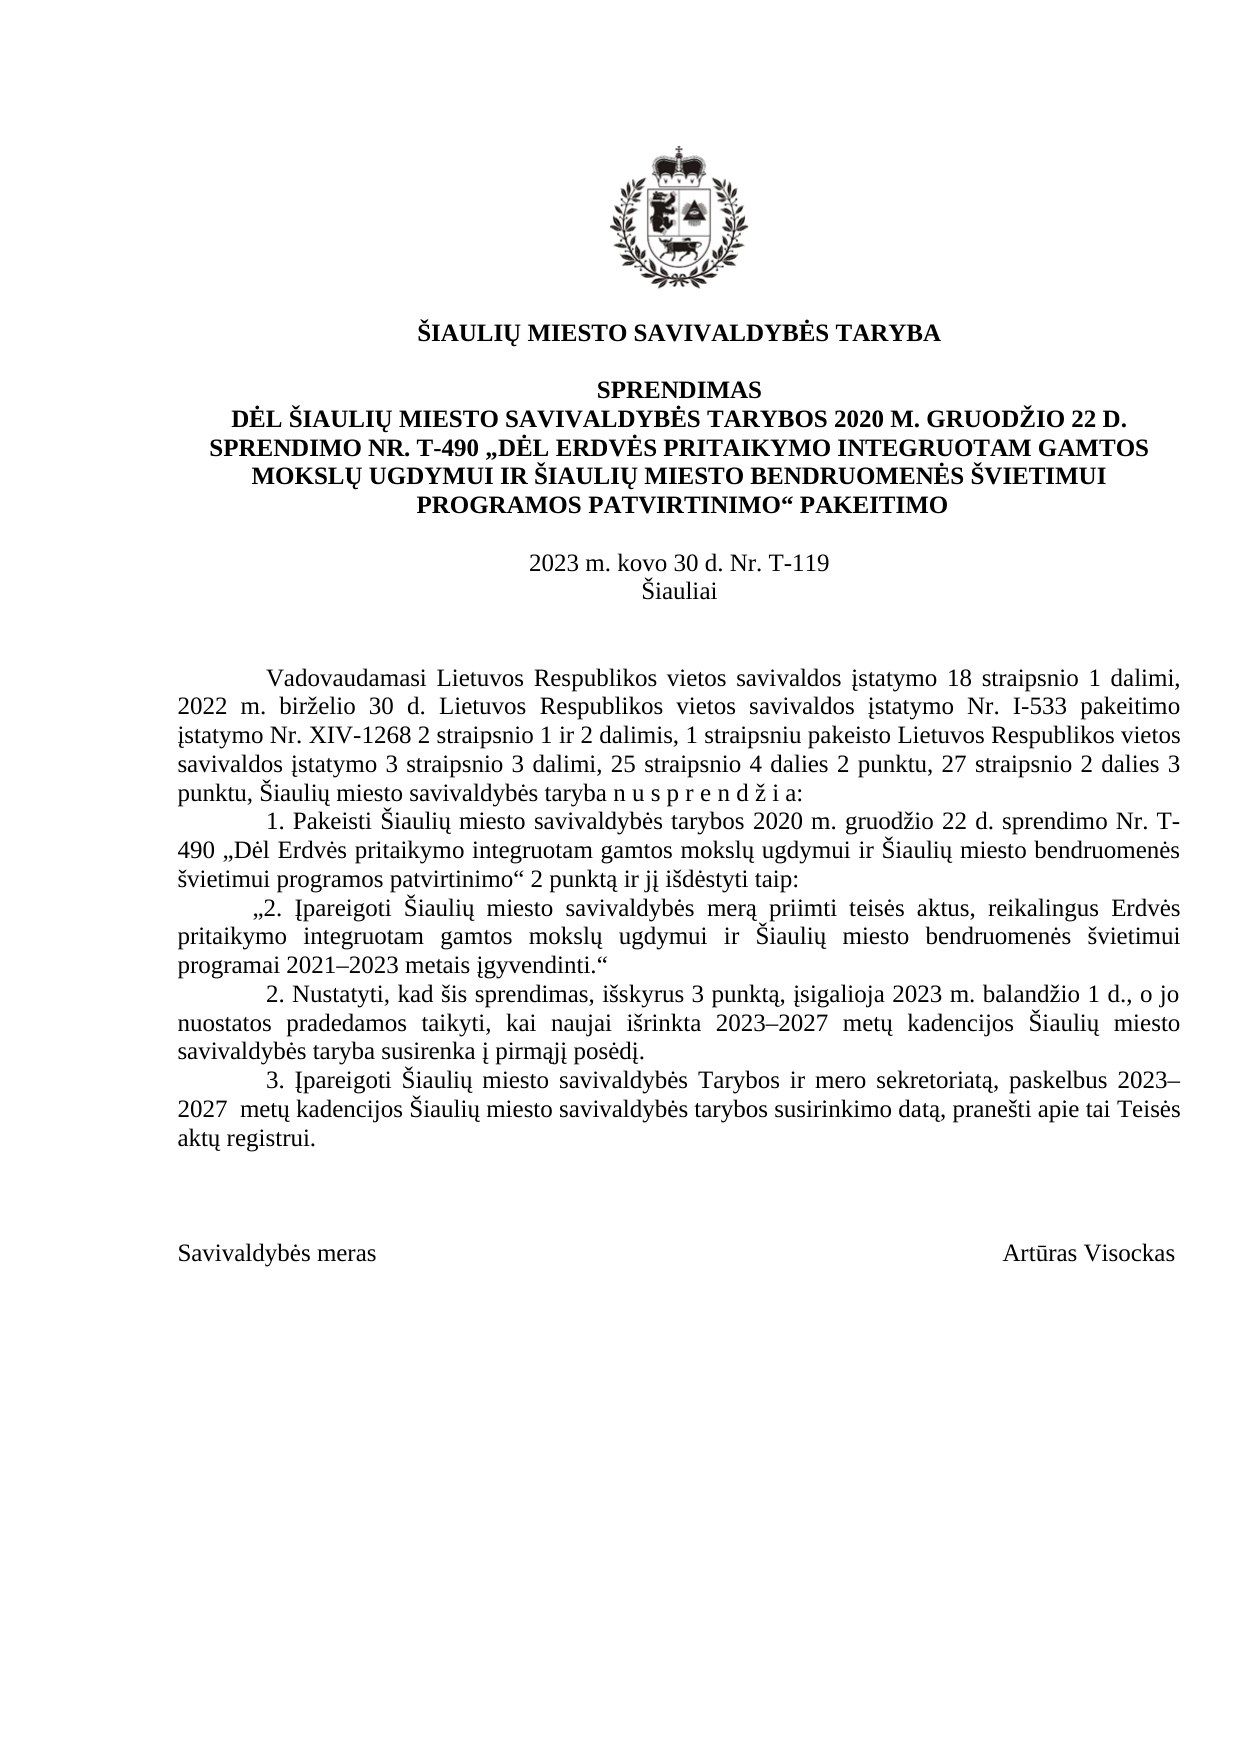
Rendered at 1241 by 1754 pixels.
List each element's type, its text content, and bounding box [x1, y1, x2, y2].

text 2023 m. kovo 30 d. Nr. T-119 [177, 548, 1181, 576]
text 1. Pakeisti Šiaulių miesto savivaldybės tarybos 2020 m. gruodžio 22 d. sprendimo Nr. T-490 „Dėl Erdvės pritaikymo integruotam gamtos mokslų ugdymui ir Šiaulių miesto bendruomenės švietimui programos patvirtinimo“ 2 punktą ir jį išdėstyti taip: [177, 806, 1181, 893]
text „2. Įpareigoti Šiaulių miesto savivaldybės merą priimti teisės aktus, reikalingus Erdvės pritaikymo integruotam gamtos mokslų ugdymui ir Šiaulių miesto bendruomenės švietimui programai 2021–2023 metais įgyvendinti.“ [177, 893, 1181, 979]
text ŠIAULIŲ MIESTO SAVIVALDYBĖS TARYBA [177, 318, 1181, 346]
text PROGRAMOS PATVIRTINIMO“ PAKEITIMO [177, 490, 1181, 519]
text Vadovaudamasi Lietuvos Respublikos vietos savivaldos įstatymo 18 straipsnio 1 dalimi, 2022 m. birželio 30 d. Lietuvos Respublikos vietos savivaldos įstatymo Nr. I-533 pakeitimo įstatymo Nr. XIV-1268 2 straipsnio 1 ir 2 dalimis, 1 straipsniu pakeisto Lietuvos Respublikos vietos savivaldos įstatymo 3 straipsnio 3 dalimi, 25 straipsnio 4 dalies 2 punktu, 27 straipsnio 2 dalies 3 punktu, Šiaulių miesto savivaldybės taryba n u s p r e n d ž i a: [177, 663, 1181, 806]
text Šiauliai [177, 576, 1181, 605]
text SPRENDIMAS [177, 375, 1181, 404]
text DĖL ŠIAULIŲ MIESTO SAVIVALDYBĖS TARYBOS 2020 M. GRUODŽIO 22 D. SPRENDIMO NR. T-490 „DĖL ERDVĖS PRITAIKYMO INTEGRUOTAM GAMTOS MOKSLŲ UGDYMUI IR ŠIAULIŲ MIESTO BENDRUOMENĖS ŠVIETIMUI [177, 404, 1181, 490]
text 2. Nustatyti, kad šis sprendimas, išskyrus 3 punktą, įsigalioja 2023 m. balandžio 1 d., o jo nuostatos pradedamos taikyti, kai naujai išrinkta 2023–2027 metų kadencijos Šiaulių miesto savivaldybės taryba susirenka į pirmąjį posėdį. [177, 979, 1181, 1065]
text 3. Įpareigoti Šiaulių miesto savivaldybės Tarybos ir mero sekretoriatą, paskelbus 2023–2027 metų kadencijos Šiaulių miesto savivaldybės tarybos susirinkimo datą, pranešti apie tai Teisės aktų registrui. [177, 1065, 1181, 1151]
text Savivaldybės meras Artūras Visockas [177, 1238, 1181, 1266]
